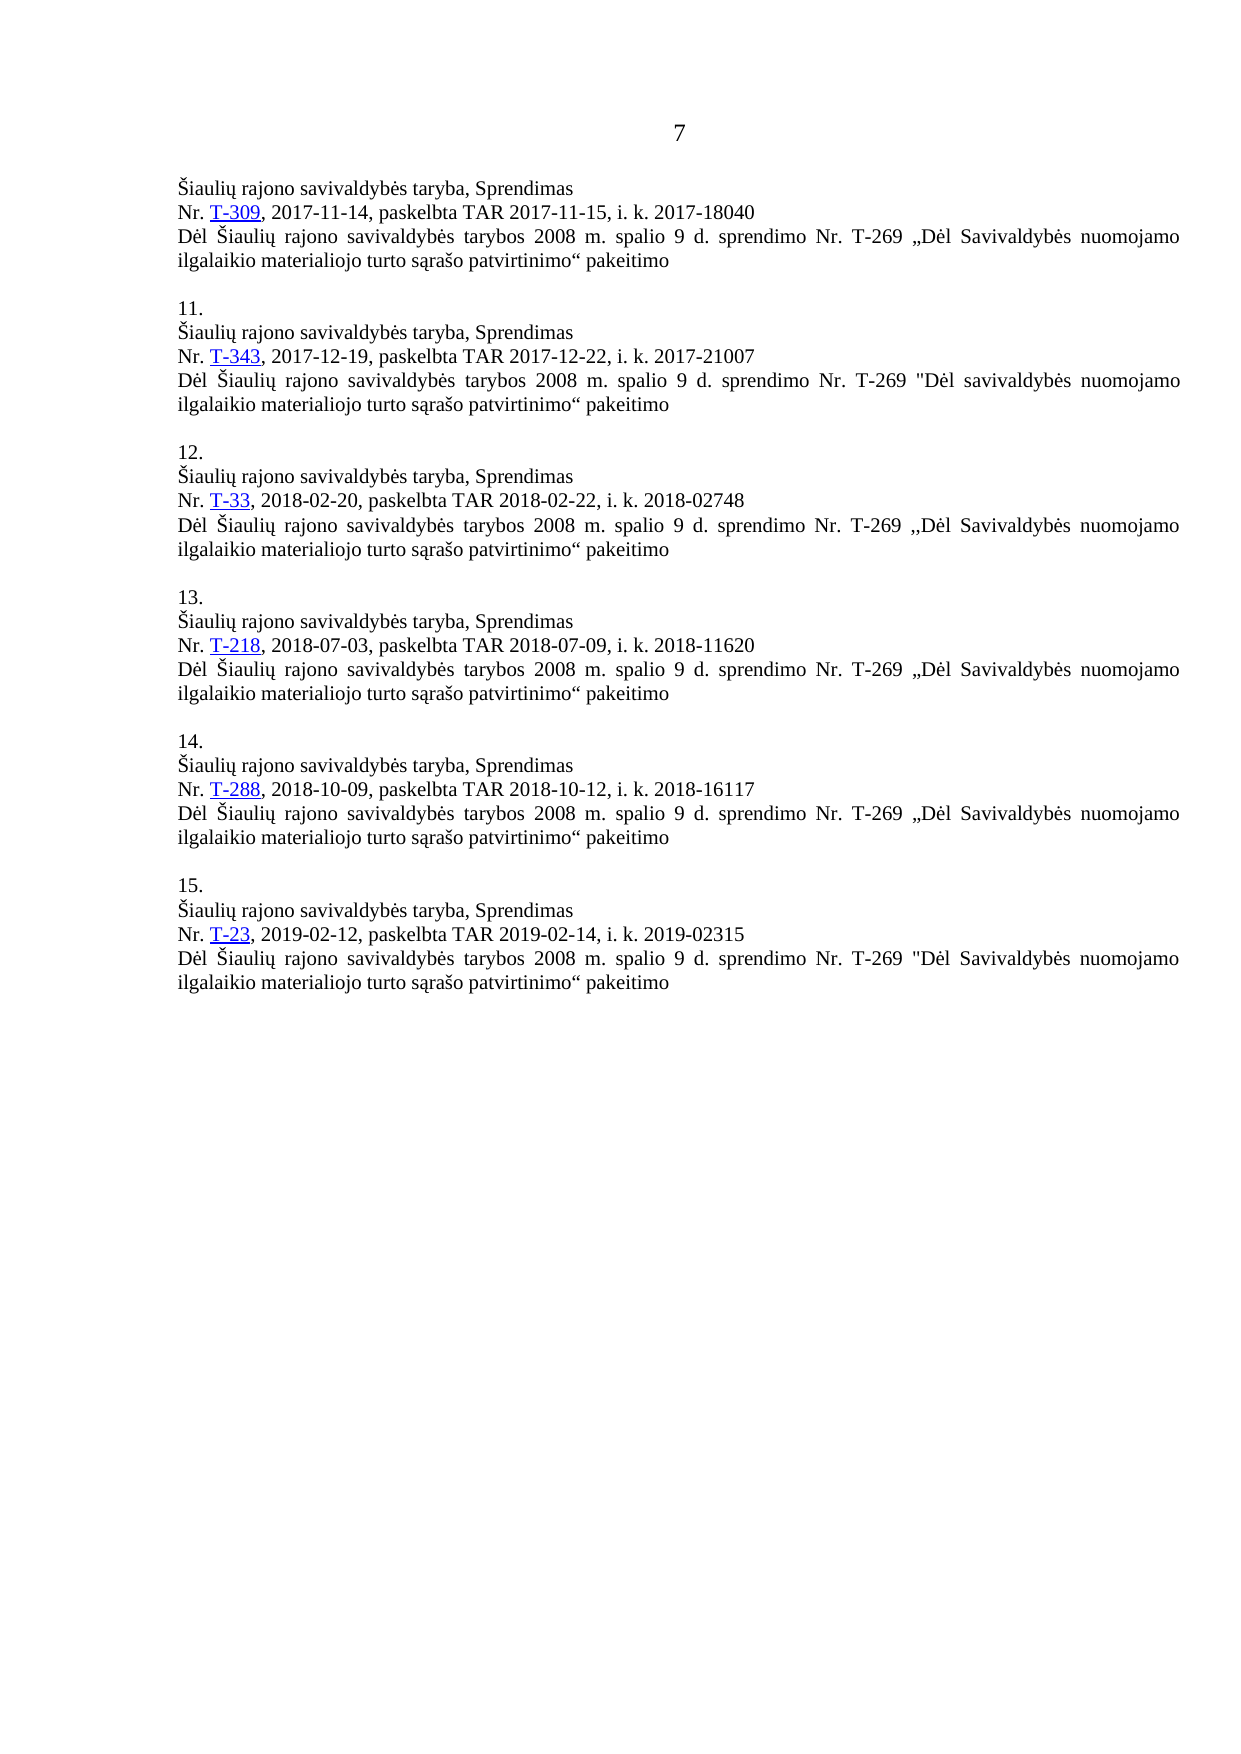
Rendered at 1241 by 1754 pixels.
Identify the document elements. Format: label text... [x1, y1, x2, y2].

text Šiaulių rajono savivaldybės taryba, Sprendimas [177, 753, 1181, 777]
text Dėl Šiaulių rajono savivaldybės tarybos 2008 m. spalio 9 d. sprendimo Nr. T-269 "Dėl Savivaldybės nuomojamo ilgalaikio materialiojo turto sąrašo patvirtinimo“ pakeitimo [177, 946, 1181, 994]
text Nr. T-343, 2017-12-19, paskelbta TAR 2017-12-22, i. k. 2017-21007 [177, 344, 1181, 368]
text Šiaulių rajono savivaldybės taryba, Sprendimas [177, 609, 1181, 633]
text 11. [177, 296, 1181, 320]
text Nr. T-23, 2019-02-12, paskelbta TAR 2019-02-14, i. k. 2019-02315 [177, 922, 1181, 946]
text Dėl Šiaulių rajono savivaldybės tarybos 2008 m. spalio 9 d. sprendimo Nr. T-269 „Dėl Savivaldybės nuomojamo ilgalaikio materialiojo turto sąrašo patvirtinimo“ pakeitimo [177, 657, 1181, 705]
text 13. [177, 585, 1181, 609]
text Nr. T-309, 2017-11-14, paskelbta TAR 2017-11-15, i. k. 2017-18040 [177, 200, 1181, 224]
text Dėl Šiaulių rajono savivaldybės tarybos 2008 m. spalio 9 d. sprendimo Nr. T-269 „Dėl Savivaldybės nuomojamo ilgalaikio materialiojo turto sąrašo patvirtinimo“ pakeitimo [177, 801, 1181, 849]
text Dėl Šiaulių rajono savivaldybės tarybos 2008 m. spalio 9 d. sprendimo Nr. T-269 "Dėl savivaldybės nuomojamo ilgalaikio materialiojo turto sąrašo patvirtinimo“ pakeitimo [177, 368, 1181, 416]
text Šiaulių rajono savivaldybės taryba, Sprendimas [177, 897, 1181, 922]
text Nr. T-218, 2018-07-03, paskelbta TAR 2018-07-09, i. k. 2018-11620 [177, 633, 1181, 657]
text Nr. T-33, 2018-02-20, paskelbta TAR 2018-02-22, i. k. 2018-02748 [177, 488, 1181, 512]
text Nr. T-288, 2018-10-09, paskelbta TAR 2018-10-12, i. k. 2018-16117 [177, 777, 1181, 801]
text Šiaulių rajono savivaldybės taryba, Sprendimas [177, 176, 1181, 200]
text Dėl Šiaulių rajono savivaldybės tarybos 2008 m. spalio 9 d. sprendimo Nr. T-269 „Dėl Savivaldybės nuomojamo ilgalaikio materialiojo turto sąrašo patvirtinimo“ pakeitimo [177, 224, 1181, 272]
text Šiaulių rajono savivaldybės taryba, Sprendimas [177, 464, 1181, 488]
text 14. [177, 729, 1181, 753]
text Dėl Šiaulių rajono savivaldybės tarybos 2008 m. spalio 9 d. sprendimo Nr. T-269 ,,Dėl Savivaldybės nuomojamo ilgalaikio materialiojo turto sąrašo patvirtinimo“ pakeitimo [177, 512, 1181, 561]
text 12. [177, 440, 1181, 464]
text 15. [177, 873, 1181, 897]
text Šiaulių rajono savivaldybės taryba, Sprendimas [177, 320, 1181, 344]
